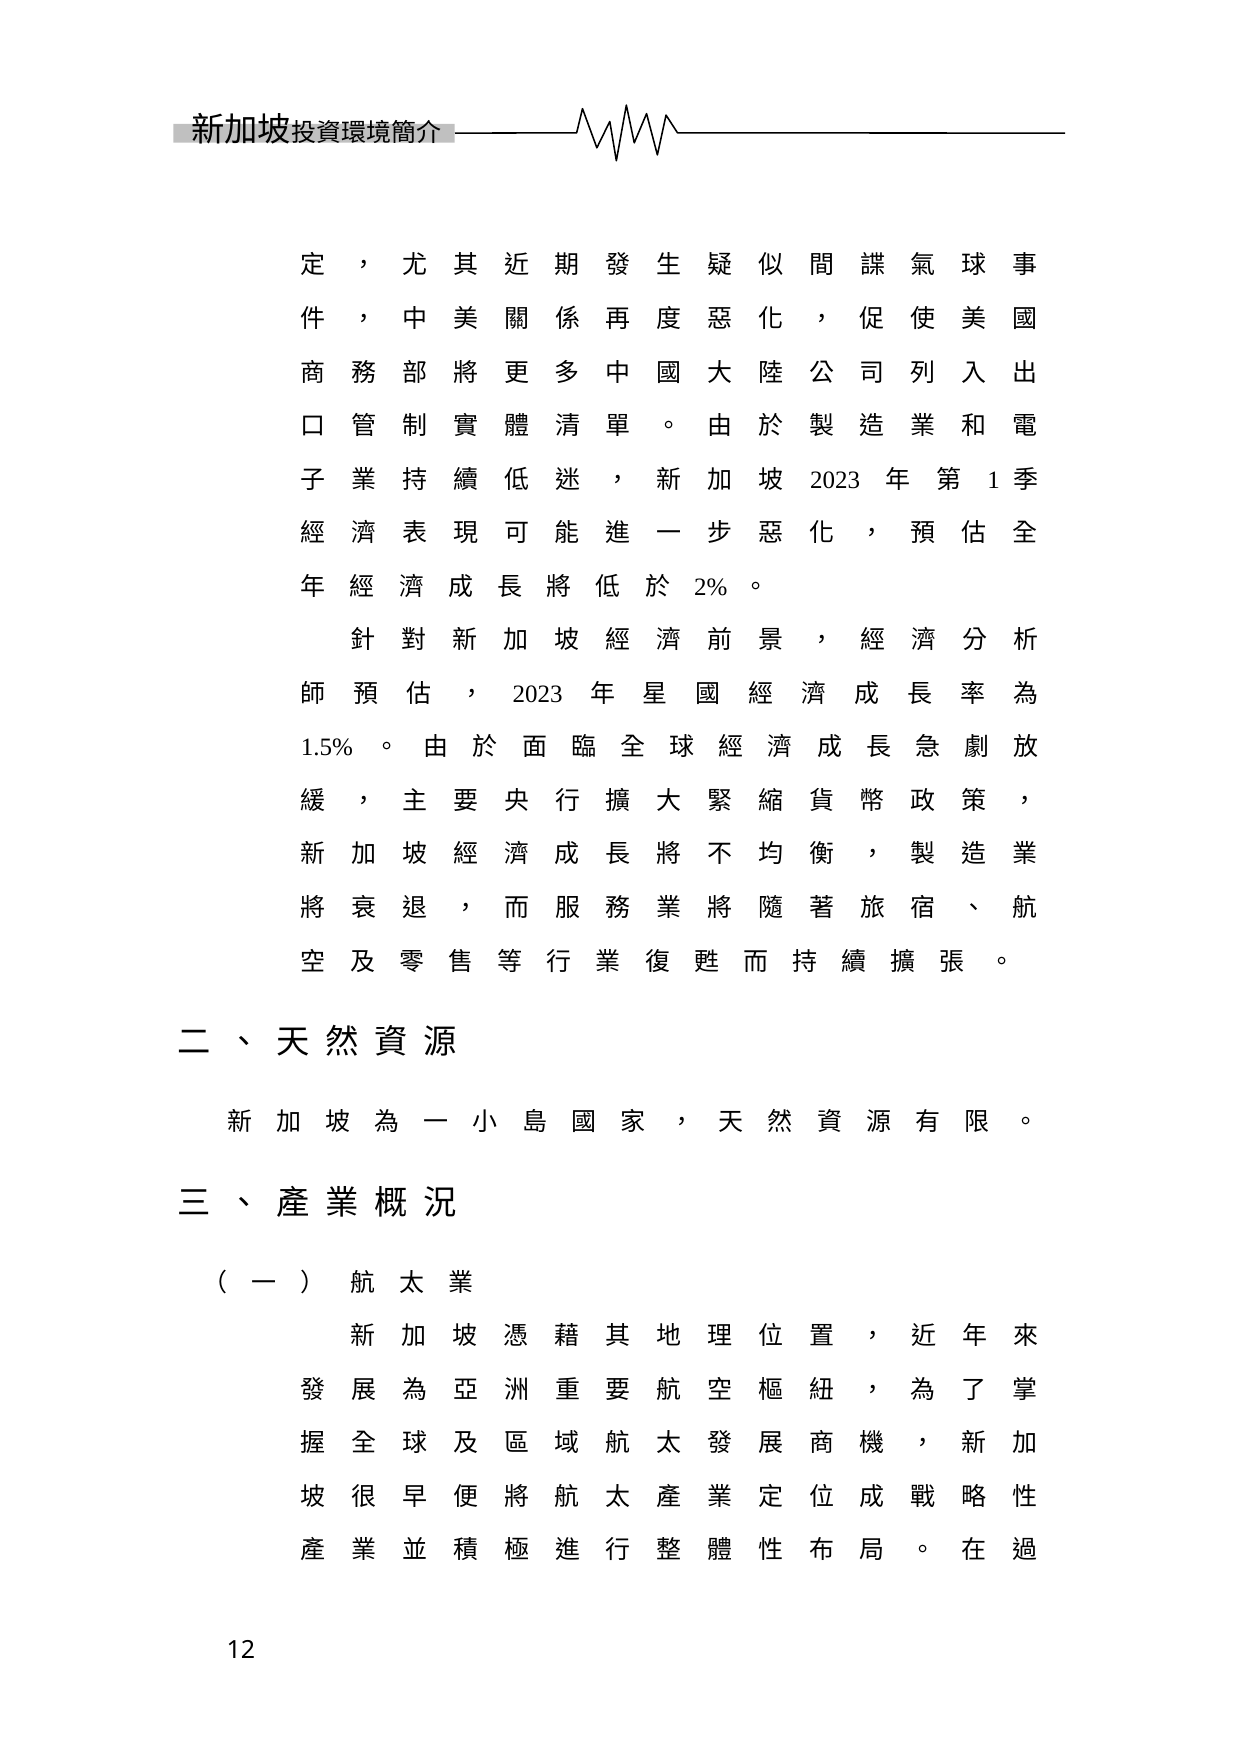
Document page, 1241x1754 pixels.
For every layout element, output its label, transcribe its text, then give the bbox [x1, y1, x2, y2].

text 三、產業概況 [178, 1173, 1063, 1227]
text 定，尤其近期發生疑似間諜氣球事件，中美關係再度惡化，促使美國商務部將更多中國大陸公司列入出口管制實體清單。由於製造業和電子業持續低迷，新加坡2023年第1季經濟表現可能進一步惡化，預估全年經濟成長將低於2%。 [276, 236, 1063, 611]
text 針對新加坡經濟前景，經濟分析師預估，2023年星國經濟成長率為1.5%。由於面臨全球經濟成長急劇放緩，主要央行擴大緊縮貨幣政策，新加坡經濟成長將不均衡，製造業將衰退，而服務業將隨著旅宿、航空及零售等行業復甦而持續擴張。 [276, 611, 1063, 986]
text 新加坡憑藉其地理位置，近年來發展為亞洲重要航空樞紐，為了掌握全球及區域航太發展商機，新加坡很早便將航太產業定位成戰略性產業並積極進行整體性布局。在過去20年，新加坡航太產業每年均取得約8.6%年增長率，超過130家跨國航太公司在新加坡設有據點，為亞洲航太產業密集度及多元化最高的據點之一。其中新加坡的飛機維護、修理及翻修（Maintenance、Repair and Overhaul，MRO）服務，占區域產值高達四分之一，擁有超過10%的全球市場占有率，使新加坡成為亞洲最大飛機維護修理中心，而新加坡當地的新科宇航（ST Aerospace）也名列全球兩大飛機機體MRO公司之一。除了維修業務，全球航空業的領頭公司皆在新加坡設立區域物流中心，包括波音（Boeing）、空中巴士（Airbus）、巴西航空工業公司（Embraer）、通用電氣公司（GE）及聯邦快遞（FedEx）等。新加坡為航太產業訂下2040年願景，除致力為世界大廠提供設計、工程、生產及售後支援等全方位服務，同時將積極培育企業所需人才，雙管齊下發展新加坡航太業成為領先者，全力推動相關產業發展。 [276, 1307, 1063, 1575]
text （一）航太業 [202, 1253, 1063, 1307]
text 二、天然資源 [178, 1013, 1063, 1066]
text 新加坡為一小島國家，天然資源有限。 [178, 1093, 1063, 1146]
